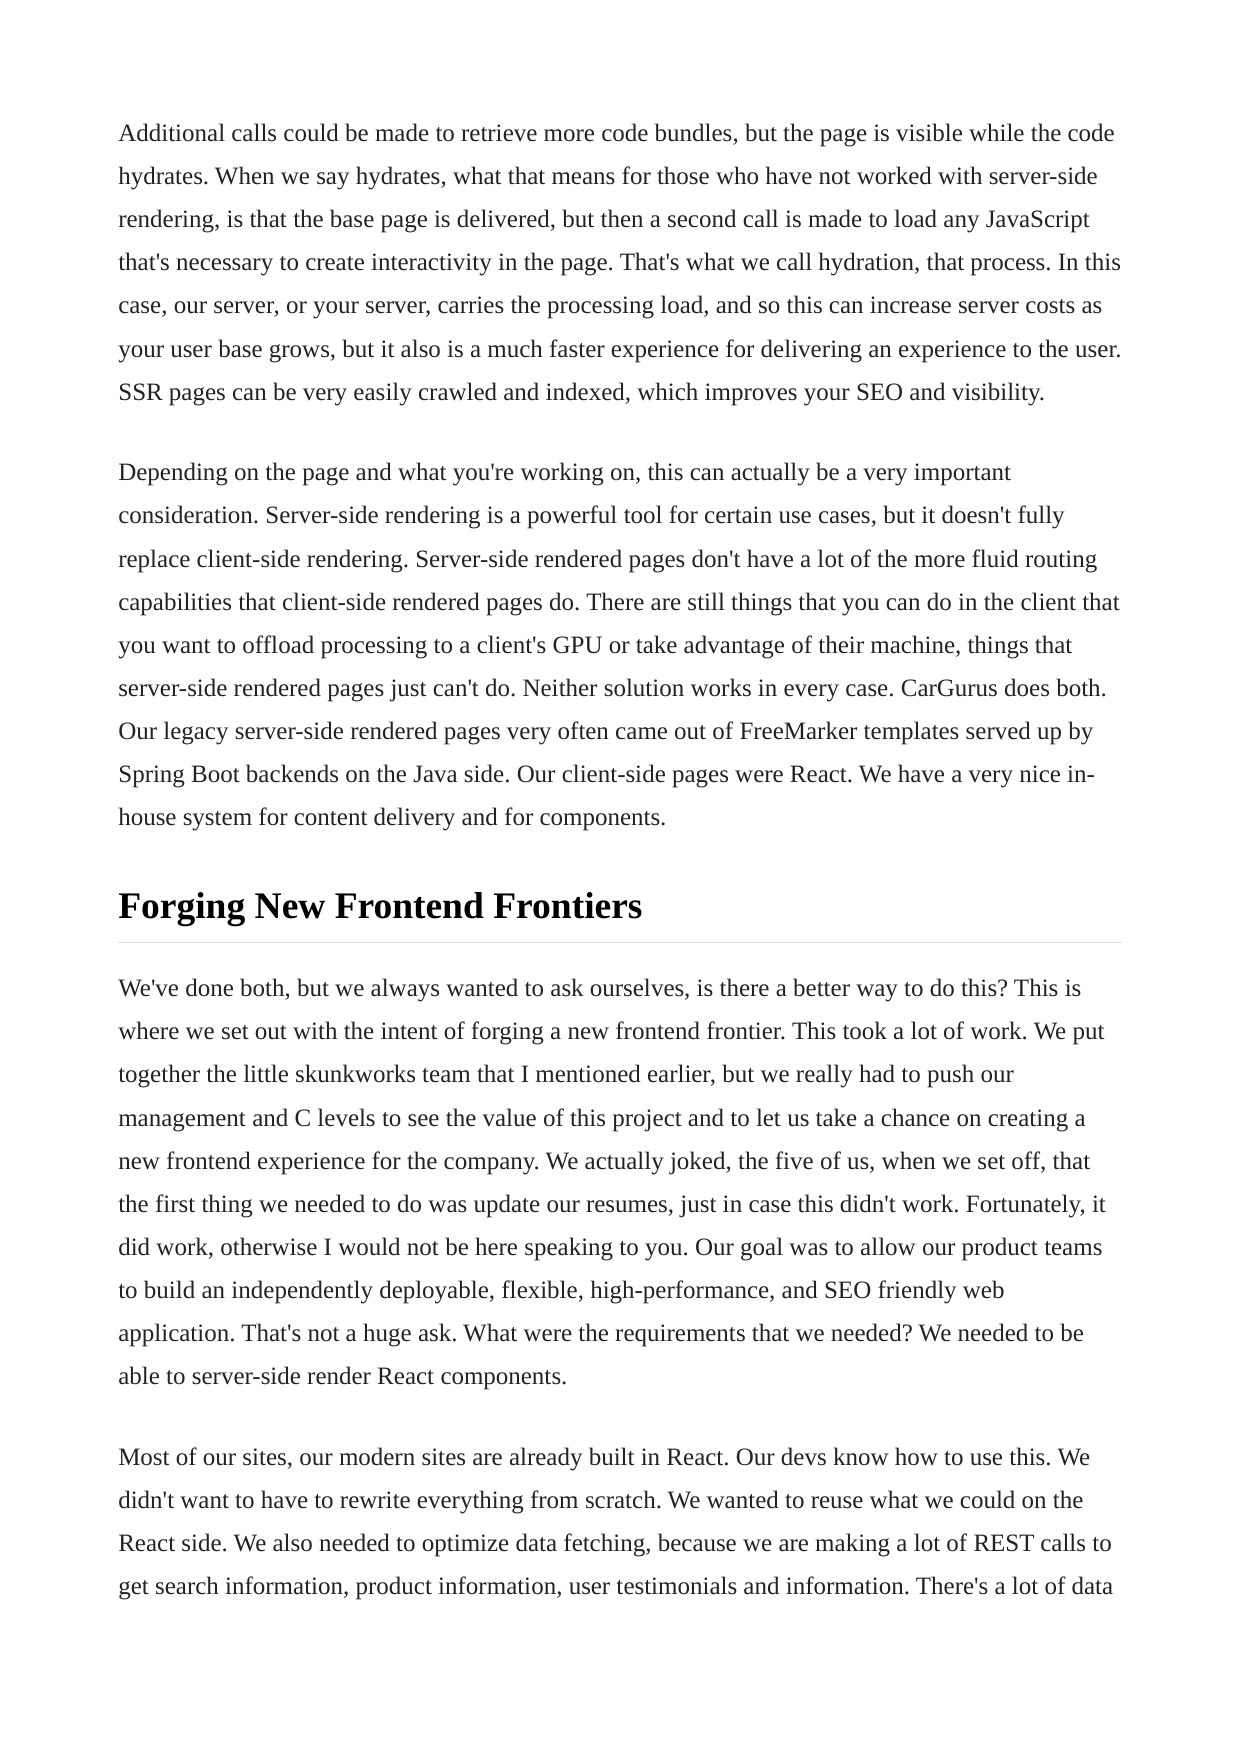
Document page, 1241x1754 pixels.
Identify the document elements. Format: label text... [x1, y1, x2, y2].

text We've done both, but we always wanted to ask ourselves, is there a better way to do this? This is where we set out with the intent of forging a new frontend frontier. This took a lot of work. We put together the little skunkworks team that I mentioned earlier, but we really had to push our management and C levels to see the value of this project and to let us take a chance on creating a new frontend experience for the company. We actually joked, the five of us, when we set off, that the first thing we needed to do was update our resumes, just in case this didn't work. Fortunately, it did work, otherwise I would not be here speaking to you. Our goal was to allow our product teams to build an independently deployable, flexible, high-performance, and SEO friendly web application. That's not a huge ask. What were the requirements that we needed? We needed to be able to server-side render React components. [118, 973, 1122, 1390]
subtitle Forging New Frontend Frontiers [118, 883, 1122, 942]
text Most of our sites, our modern sites are already built in React. Our devs know how to use this. We didn't want to have to rewrite everything from scratch. We wanted to reuse what we could on the React side. We also needed to optimize data fetching, because we are making a lot of REST calls to get search information, product information, user testimonials and information. There's a lot of data [118, 1442, 1122, 1600]
text Additional calls could be made to retrieve more code bundles, but the page is visible while the code hydrates. When we say hydrates, what that means for those who have not worked with server-side rendering, is that the base page is delivered, but then a second call is made to load any JavaScript that's necessary to create interactivity in the page. That's what we call hydration, that process. In this case, our server, or your server, carries the processing load, and so this can increase server costs as your user base grows, but it also is a much faster experience for delivering an experience to the user. SSR pages can be very easily crawled and indexed, which improves your SEO and visibility. [118, 118, 1122, 406]
text Depending on the page and what you're working on, this can actually be a very important consideration. Server-side rendering is a powerful tool for certain use cases, but it doesn't fully replace client-side rendering. Server-side rendered pages don't have a lot of the more fluid routing capabilities that client-side rendered pages do. There are still things that you can do in the client that you want to offload processing to a client's GPU or take advantage of their machine, things that server-side rendered pages just can't do. Neither solution works in every case. CarGurus does both. Our legacy server-side rendered pages very often came out of FreeMarker templates served up by Spring Boot backends on the Java side. Our client-side pages were React. We have a very nice in-house system for content delivery and for components. [118, 457, 1122, 831]
